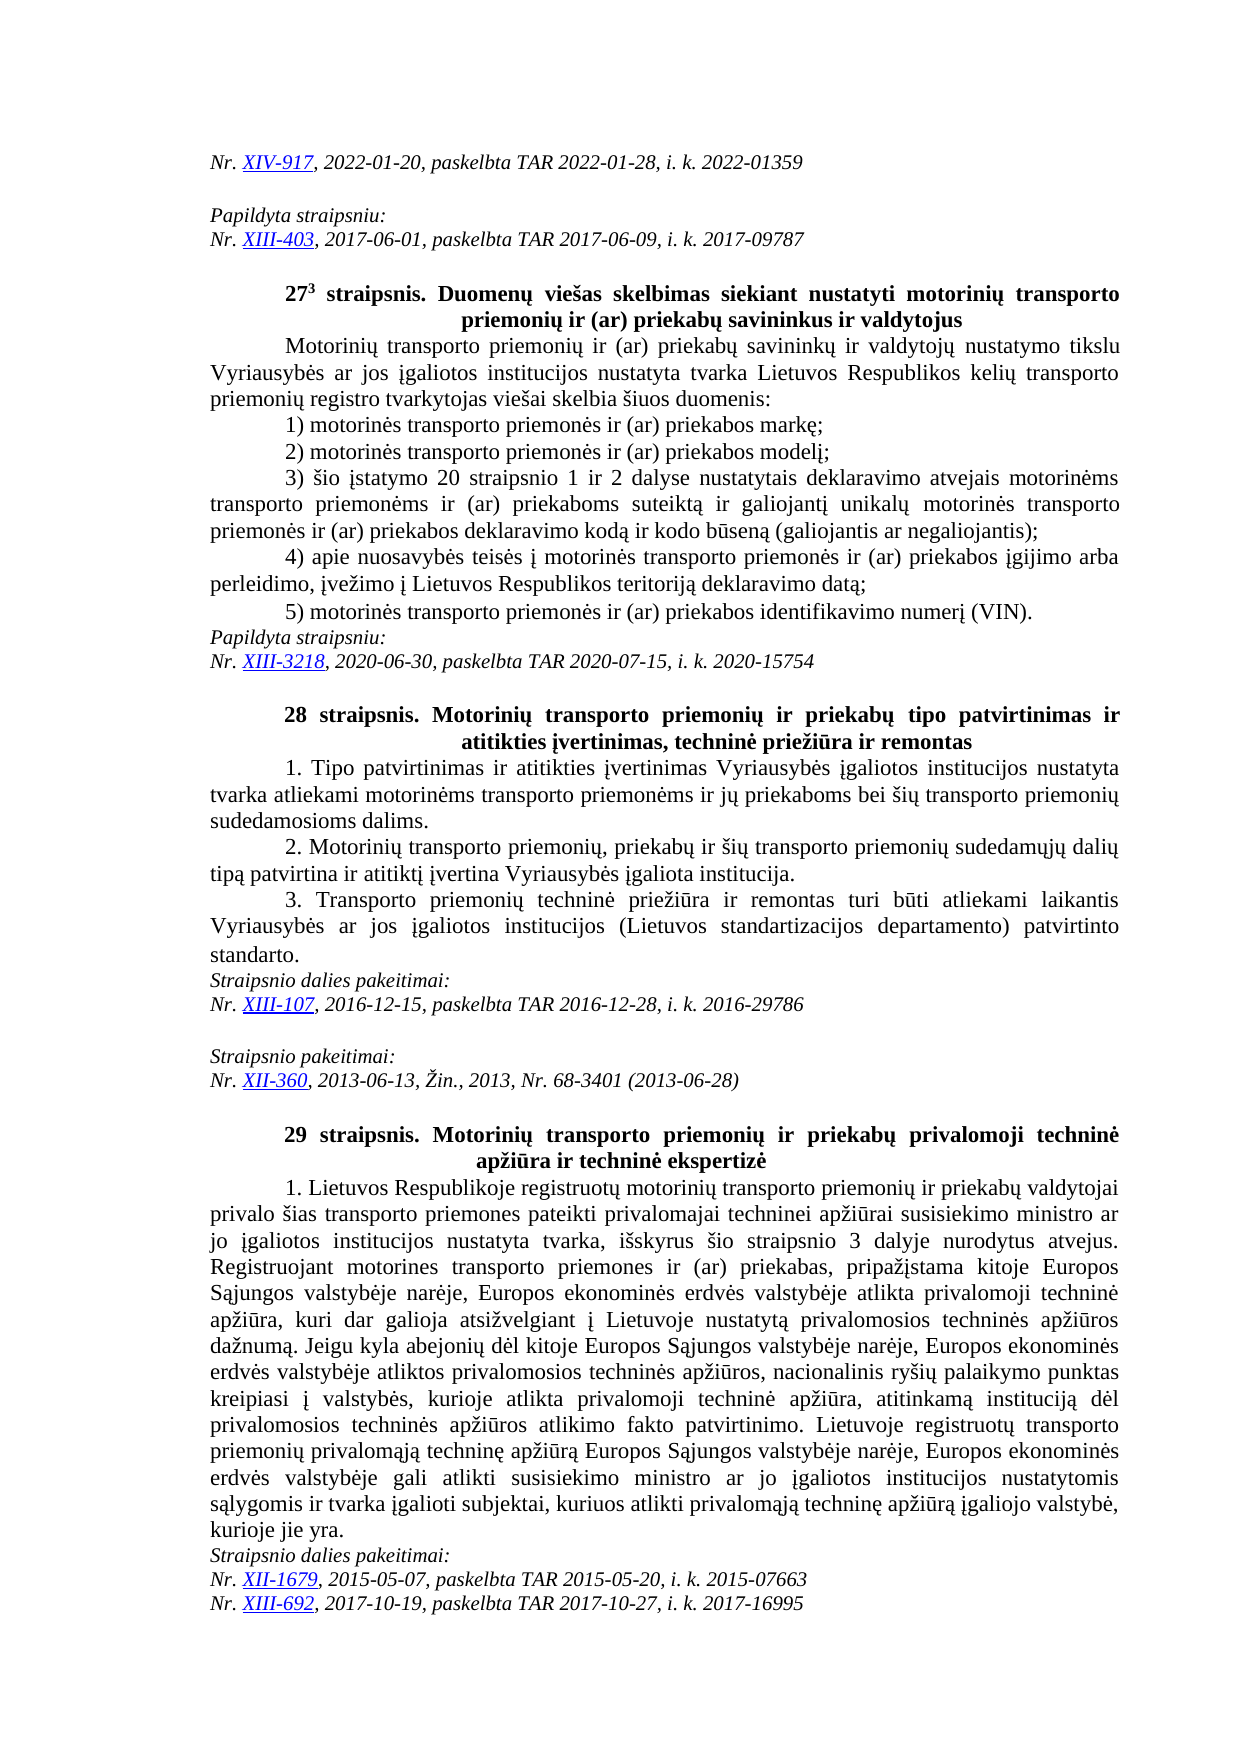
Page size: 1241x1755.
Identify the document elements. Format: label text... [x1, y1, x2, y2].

text Nr. XII-360, 2013-06-13, Žin., 2013, Nr. 68-3401 (2013-06-28) [210, 1068, 1120, 1092]
text Papildyta straipsniu: [210, 203, 1120, 227]
text 1. Lietuvos Respublikoje registruotų motorinių transporto priemonių ir priekabų valdytojai privalo šias transporto priemones pateikti privalomajai techninei apžiūrai susisiekimo ministro ar jo įgaliotos institucijos nustatyta tvarka, išskyrus šio straipsnio 3 dalyje nurodytus atvejus. Registruojant motorines transporto priemones ir (ar) priekabas, pripažįstama kitoje Europos Sąjungos valstybėje narėje, Europos ekonominės erdvės valstybėje atlikta privalomoji techninė apžiūra, kuri dar galioja atsižvelgiant į Lietuvoje nustatytą privalomosios techninės apžiūros dažnumą. Jeigu kyla abejonių dėl kitoje Europos Sąjungos valstybėje narėje, Europos ekonominės erdvės valstybėje atliktos privalomosios techninės apžiūros, nacionalinis ryšių palaikymo punktas kreipiasi į valstybės, kurioje atlikta privalomoji techninė apžiūra, atitinkamą instituciją dėl privalomosios techninės apžiūros atlikimo fakto patvirtinimo. Lietuvoje registruotų transporto priemonių privalomąją techninę apžiūrą Europos Sąjungos valstybėje narėje, Europos ekonominės erdvės valstybėje gali atlikti susisiekimo ministro ar jo įgaliotos institucijos nustatytomis sąlygomis ir tvarka įgalioti subjektai, kuriuos atlikti privalomąją techninę apžiūrą įgaliojo valstybė, kurioje jie yra. [210, 1174, 1120, 1543]
text 4) apie nuosavybės teisės į motorinės transporto priemonės ir (ar) priekabos įgijimo arba perleidimo, įvežimo į Lietuvos Respublikos teritoriją deklaravimo datą; [210, 543, 1120, 596]
text 3) šio įstatymo 20 straipsnio 1 ir 2 dalyse nustatytais deklaravimo atvejais motorinėms transporto priemonėms ir (ar) priekaboms suteiktą ir galiojantį unikalų motorinės transporto priemonės ir (ar) priekabos deklaravimo kodą ir kodo būseną (galiojantis ar negaliojantis); [210, 464, 1120, 543]
text Nr. XIII-403, 2017-06-01, paskelbta TAR 2017-06-09, i. k. 2017-09787 [210, 227, 1120, 251]
text 29 straipsnis. Motorinių transporto priemonių ir priekabų privalomoji techninė apžiūra ir techninė ekspertizė [284, 1121, 1120, 1174]
text 2. Motorinių transporto priemonių, priekabų ir šių transporto priemonių sudedamųjų dalių tipą patvirtina ir atitiktį įvertina Vyriausybės įgaliota institucija. [210, 833, 1120, 886]
text Motorinių transporto priemonių ir (ar) priekabų savininkų ir valdytojų nustatymo tikslu Vyriausybės ar jos įgaliotos institucijos nustatyta tvarka Lietuvos Respublikos kelių transporto priemonių registro tvarkytojas viešai skelbia šiuos duomenis: [210, 332, 1120, 411]
text Papildyta straipsniu: [210, 625, 1120, 649]
text 1. Tipo patvirtinimas ir atitikties įvertinimas Vyriausybės įgaliotos institucijos nustatyta tvarka atliekami motorinėms transporto priemonėms ir jų priekaboms bei šių transporto priemonių sudedamosioms dalims. [210, 754, 1120, 833]
text 28 straipsnis. Motorinių transporto priemonių ir priekabų tipo patvirtinimas ir atitikties įvertinimas, techninė priežiūra ir remontas [284, 702, 1120, 754]
text Straipsnio pakeitimai: [210, 1044, 1120, 1068]
text 2) motorinės transporto priemonės ir (ar) priekabos modelį; [210, 438, 1120, 464]
text 3. Transporto priemonių techninė priežiūra ir remontas turi būti atliekami laikantis Vyriausybės ar jos įgaliotos institucijos (Lietuvos standartizacijos departamento) patvirtinto standarto. [210, 886, 1120, 967]
text Nr. XIII-107, 2016-12-15, paskelbta TAR 2016-12-28, i. k. 2016-29786 [210, 992, 1120, 1016]
text 5) motorinės transporto priemonės ir (ar) priekabos identifikavimo numerį (VIN). [210, 596, 1120, 625]
text Straipsnio dalies pakeitimai: [210, 967, 1120, 992]
text Straipsnio dalies pakeitimai: [210, 1543, 1120, 1567]
text 1) motorinės transporto priemonės ir (ar) priekabos markę; [210, 411, 1120, 438]
text Nr. XII-1679, 2015-05-07, paskelbta TAR 2015-05-20, i. k. 2015-07663 [210, 1567, 1120, 1591]
text 273 straipsnis. Duomenų viešas skelbimas siekiant nustatyti motorinių transporto priemonių ir (ar) priekabų savininkus ir valdytojus [285, 280, 1120, 332]
text Nr. XIII-692, 2017-10-19, paskelbta TAR 2017-10-27, i. k. 2017-16995 [210, 1591, 1120, 1615]
text Nr. XIII-3218, 2020-06-30, paskelbta TAR 2020-07-15, i. k. 2020-15754 [210, 649, 1120, 673]
text Nr. XIV-917, 2022-01-20, paskelbta TAR 2022-01-28, i. k. 2022-01359 [210, 150, 1120, 174]
